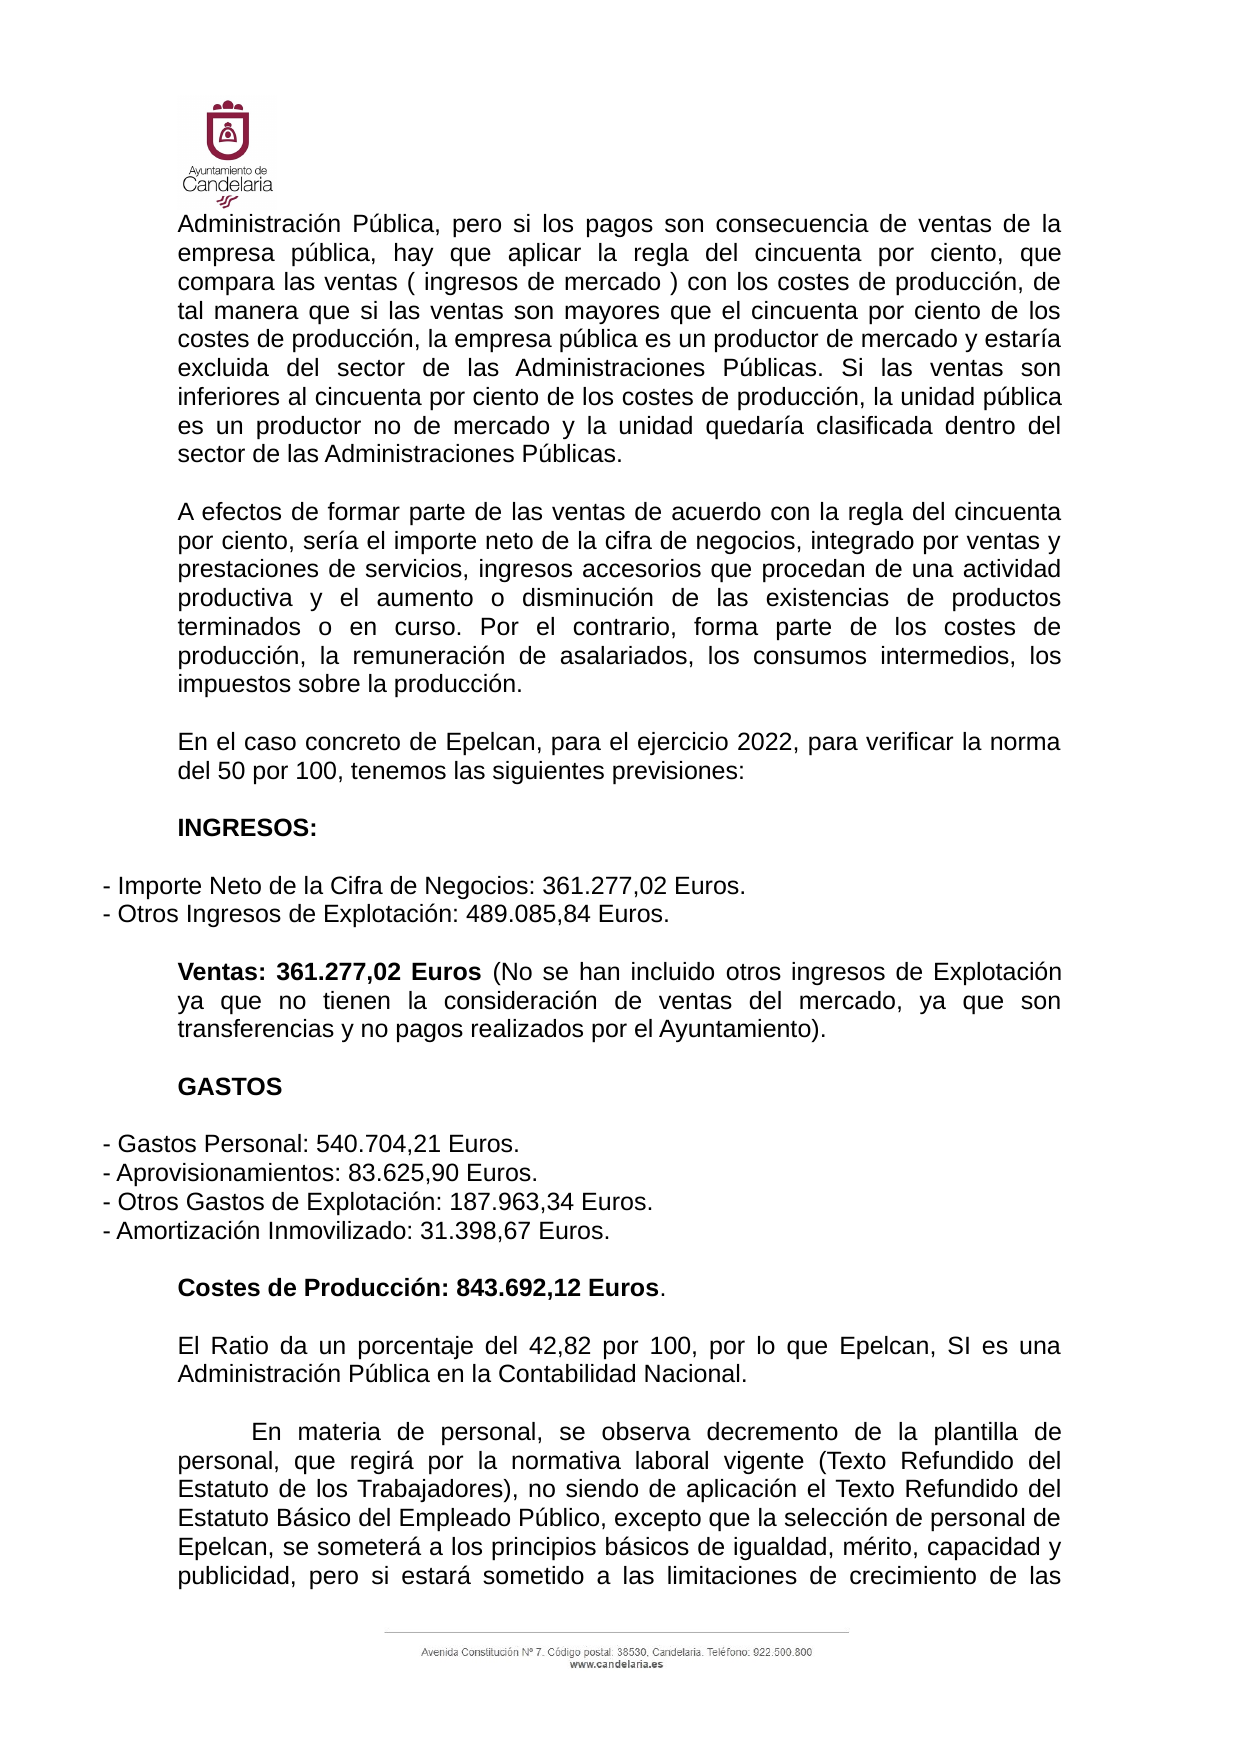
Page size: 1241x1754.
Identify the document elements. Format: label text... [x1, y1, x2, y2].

text Costes de Producción: 843.692,12 Euros. [177, 1273, 1063, 1302]
list - Aprovisionamientos: 83.625,90 Euros. [102, 1158, 1063, 1187]
list - Amortización Inmovilizado: 31.398,67 Euros. [102, 1216, 1063, 1244]
list - Importe Neto de la Cifra de Negocios: 361.277,02 Euros. [102, 871, 1063, 899]
list - Otros Gastos de Explotación: 187.963,34 Euros. [102, 1187, 1063, 1216]
text Ventas: 361.277,02 Euros (No se han incluido otros ingresos de Explotación ya que no tienen la consideración de ventas del mercado, ya que son transferencias y no pagos realizados por el Ayuntamiento). [177, 957, 1063, 1043]
list - Otros Ingresos de Explotación: 489.085,84 Euros. [102, 899, 1063, 928]
text GASTOS [177, 1072, 1063, 1101]
text Administración Pública, pero si los pagos son consecuencia de ventas de la empresa pública, hay que aplicar la regla del cincuenta por ciento, que compara las ventas ( ingresos de mercado ) con los costes de producción, de tal manera que si las ventas son mayores que el cincuenta por ciento de los costes de producción, la empresa pública es un productor de mercado y estaría excluida del sector de las Administraciones Públicas. Si las ventas son inferiores al cincuenta por ciento de los costes de producción, la unidad pública es un productor no de mercado y la unidad quedaría clasificada dentro del sector de las Administraciones Públicas. [177, 209, 1063, 468]
list - Gastos Personal: 540.704,21 Euros. [102, 1129, 1063, 1158]
text INGRESOS: [177, 813, 1063, 842]
text En el caso concreto de Epelcan, para el ejercicio 2022, para verificar la norma del 50 por 100, tenemos las siguientes previsiones: [177, 727, 1063, 784]
text En materia de personal, se observa decremento de la plantilla de personal, que regirá por la normativa laboral vigente (Texto Refundido del Estatuto de los Trabajadores), no siendo de aplicación el Texto Refundido del Estatuto Básico del Empleado Público, excepto que la selección de personal de Epelcan, se someterá a los principios básicos de igualdad, mérito, capacidad y publicidad, pero si estará sometido a las limitaciones de crecimiento de las [177, 1417, 1063, 1589]
text A efectos de formar parte de las ventas de acuerdo con la regla del cincuenta por ciento, sería el importe neto de la cifra de negocios, integrado por ventas y prestaciones de servicios, ingresos accesorios que procedan de una actividad productiva y el aumento o disminución de las existencias de productos terminados o en curso. Por el contrario, forma parte de los costes de producción, la remuneración de asalariados, los consumos intermedios, los impuestos sobre la producción. [177, 497, 1063, 698]
text El Ratio da un porcentaje del 42,82 por 100, por lo que Epelcan, SI es una Administración Pública en la Contabilidad Nacional. [177, 1331, 1063, 1388]
